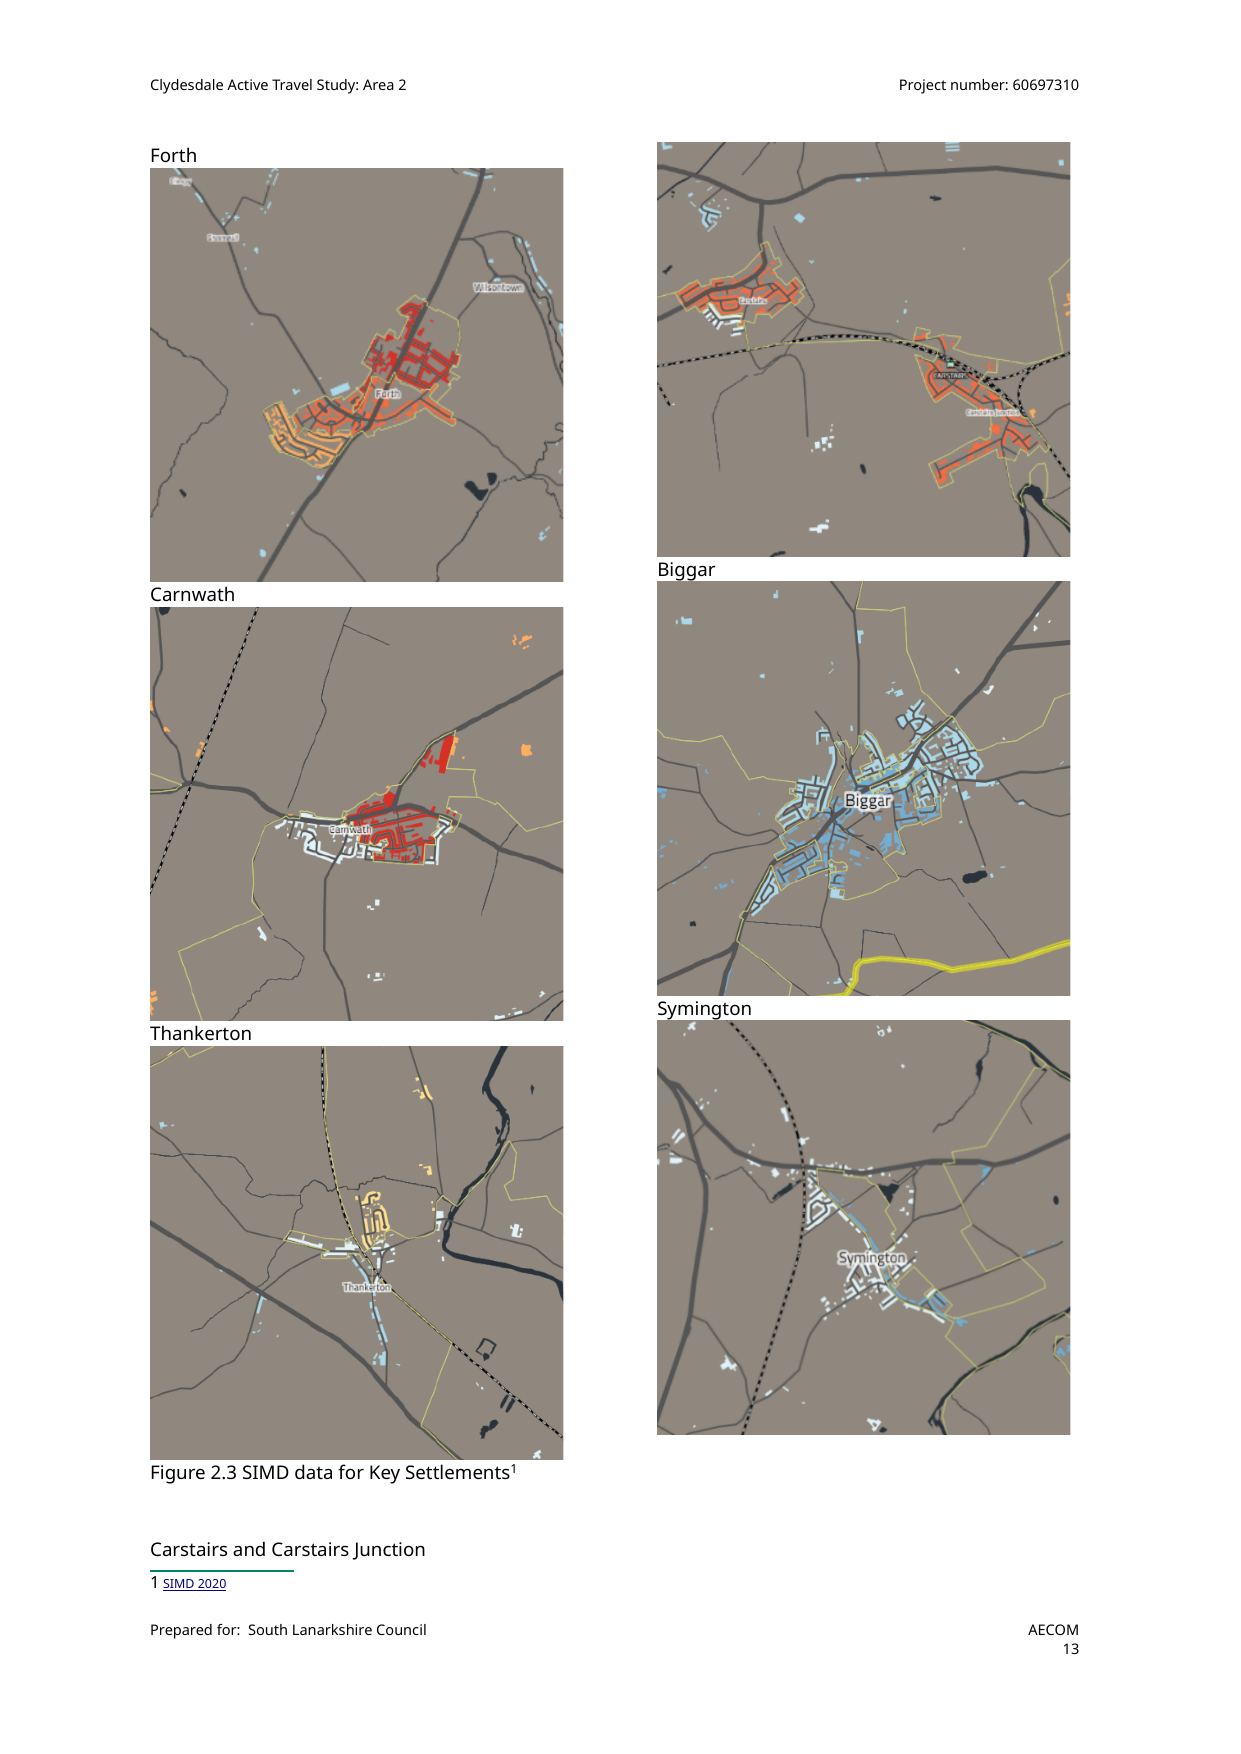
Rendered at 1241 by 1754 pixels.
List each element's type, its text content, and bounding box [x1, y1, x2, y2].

text Biggar [657, 556, 1090, 582]
text Carstairs and Carstairs Junction [150, 1536, 583, 1562]
text Symington [657, 995, 1090, 1021]
text Figure 2.3 SIMD data for Key Settlements [150, 1460, 583, 1485]
text Forth [150, 143, 583, 168]
text Carnwath [150, 582, 583, 607]
text Thankerton [150, 1021, 583, 1046]
text SIMD 2020 [150, 1571, 583, 1594]
